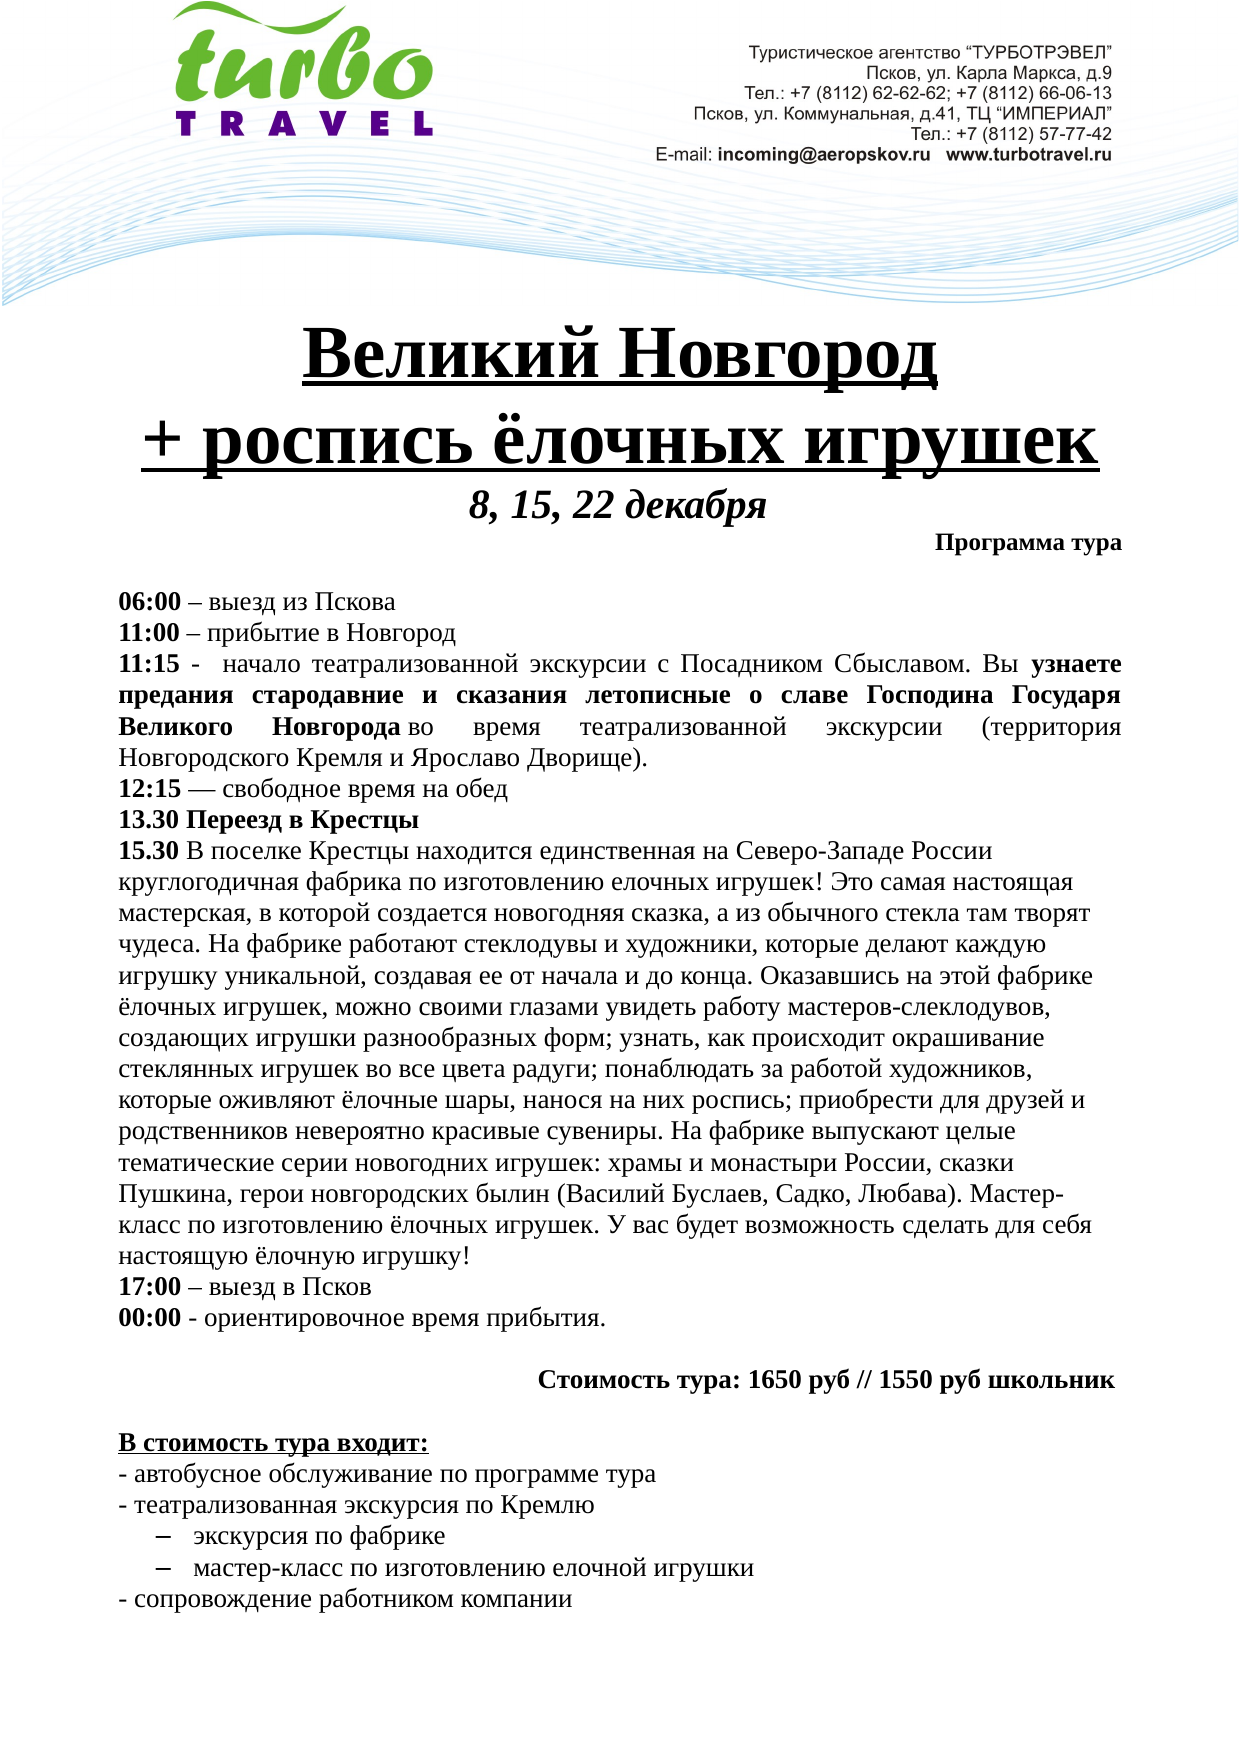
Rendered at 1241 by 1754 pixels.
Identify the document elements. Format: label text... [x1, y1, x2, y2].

text - сопровождение работником компании [118, 1582, 1122, 1613]
text 12:15 — свободное время на обед [118, 772, 1122, 803]
list мастер-класс по изготовлению елочной игрушки [156, 1551, 1122, 1582]
text 11:15 - начало театрализованной экскурсии с Посадником Сбыславом. Вы узнаете предания стародавние и сказания летописные о славе Господина Государя Великого Новгорода во время театрализованной экскурсии (территория Новгородского Кремля и Ярославо Дворище). [118, 647, 1122, 772]
list экскурсия по фабрике [156, 1519, 1122, 1551]
text + роспись ёлочных игрушек [118, 393, 1122, 479]
text Программа тура [118, 527, 1122, 556]
text 06:00 – выезд из Пскова [118, 585, 1122, 616]
text - театрализованная экскурсия по Кремлю [118, 1488, 1122, 1519]
text Великий Новгород [118, 306, 1122, 393]
text В стоимость тура входит: [118, 1426, 1122, 1457]
text - автобусное обслуживание по программе тура [118, 1457, 1122, 1488]
text 13.30 Переезд в Крестцы [118, 803, 1122, 834]
text 11:00 – прибытие в Новгород [118, 616, 1122, 647]
text 15.30 В поселке Крестцы находится единственная на Северо-Западе России круглогодичная фабрика по изготовлению елочных игрушек! Это самая настоящая мастерская, в которой создается новогодняя сказка, а из обычного стекла там творят чудеса. На фабрике работают стеклодувы и художники, которые делают каждую игрушку уникальной, создавая ее от начала и до конца. Оказавшись на этой фабрике ёлочных игрушек, можно своими глазами увидеть работу мастеров-слеклодувов, создающих игрушки разнообразных форм; узнать, как происходит окрашивание стеклянных игрушек во все цвета радуги; понаблюдать за работой художников, которые оживляют ёлочные шары, нанося на них роспись; приобрести для друзей и родственников невероятно красивые сувениры. На фабрике выпускают целые тематические серии новогодних игрушек: храмы и монастыри России, сказки Пушкина, герои новгородских былин (Василий Буслаев, Садко, Любава). Мастер-класс по изготовлению ёлочных игрушек. У вас будет возможность сделать для себя настоящую ёлочную игрушку! 17:00 – выезд в Псков [118, 834, 1122, 1301]
text Стоимость тура: 1650 руб // 1550 руб школьник [118, 1364, 1122, 1395]
picture [2, 1, 1239, 306]
text 00:00 - ориентировочное время прибытия. [118, 1301, 1122, 1332]
text 8, 15, 22 декабря [118, 479, 1122, 527]
